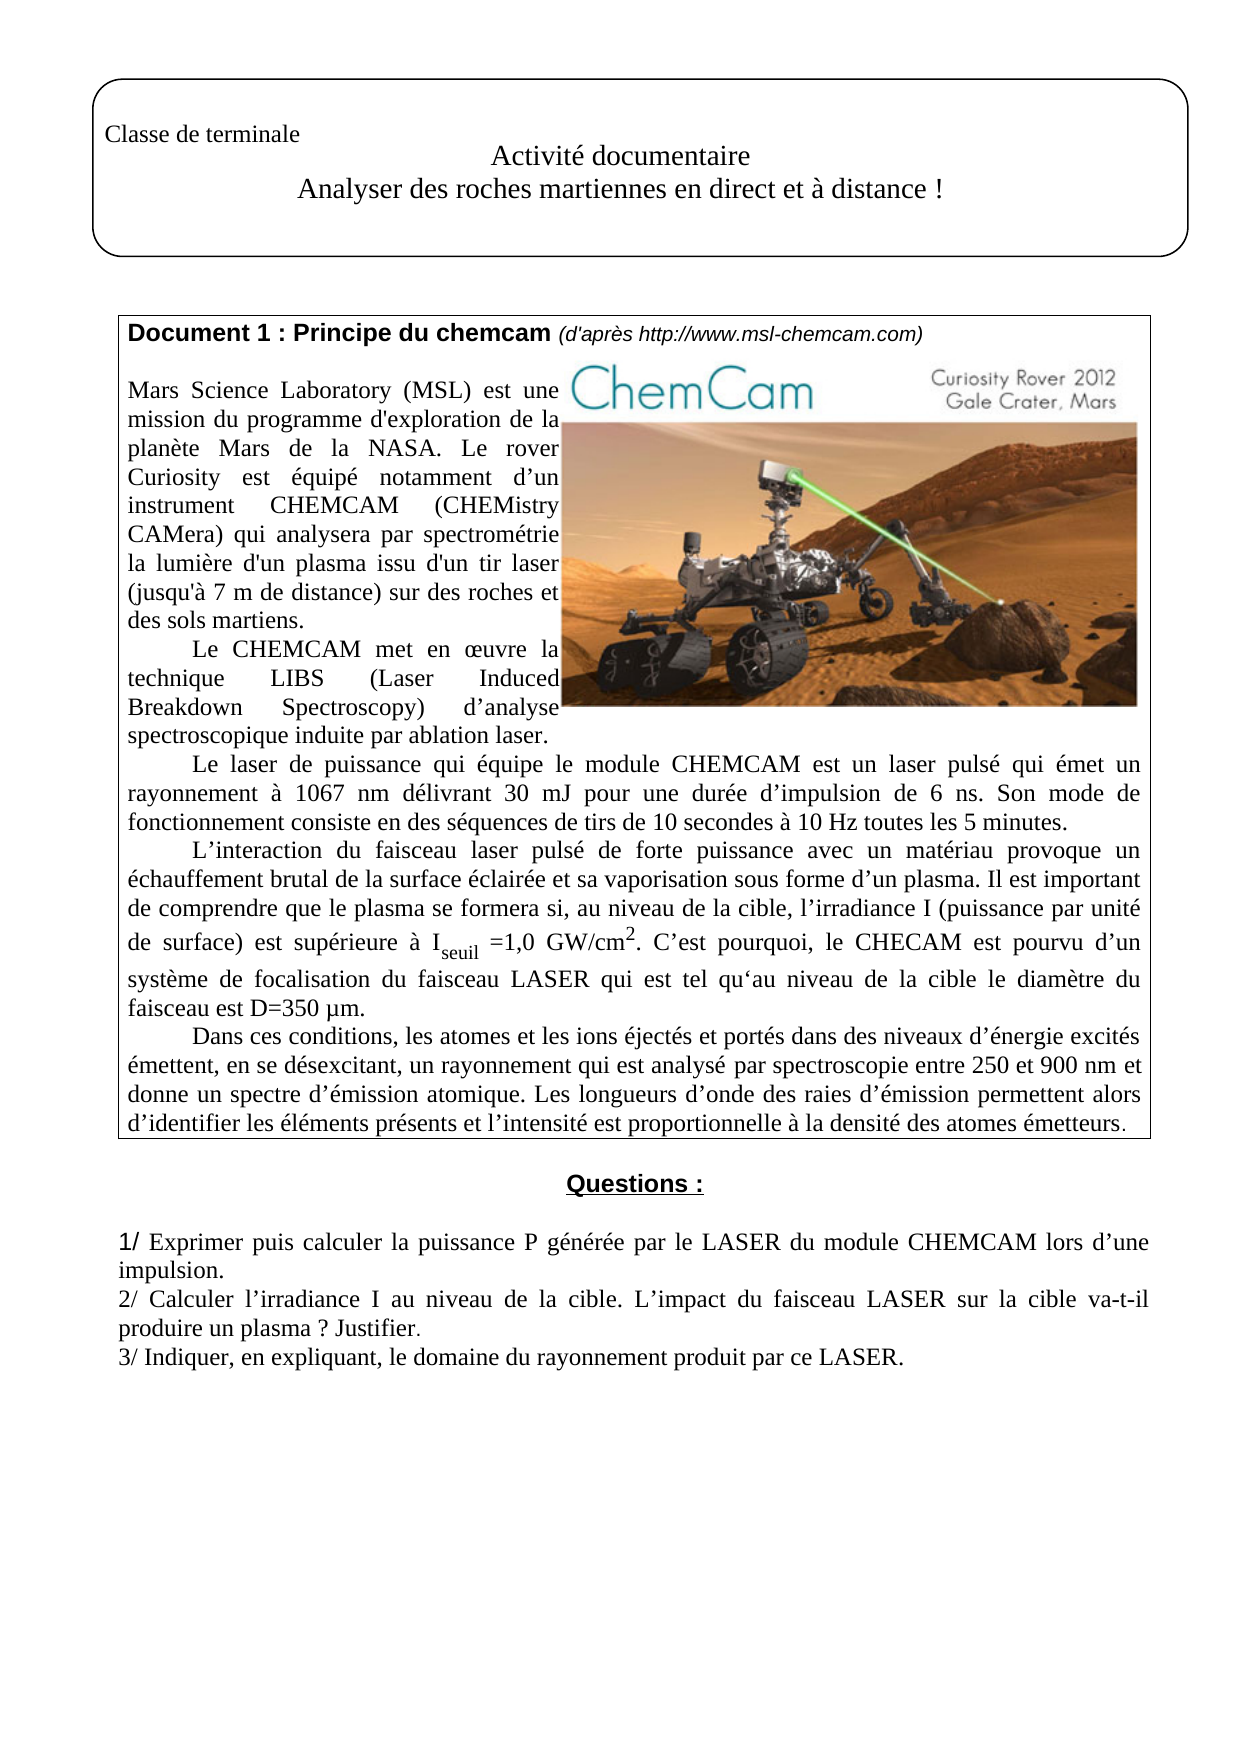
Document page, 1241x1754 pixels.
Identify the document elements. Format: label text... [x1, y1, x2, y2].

text Dans ces conditions, les atomes et les ions éjectés et portés dans des niveaux d’énergie excités émettent, en se désexcitant, un rayonnement qui est analysé par spectroscopie entre 250 et 900 nm et donne un spectre d’émission atomique. Les longueurs d’onde des raies d’émission permettent alors d’identifier les éléments présents et l’intensité est proportionnelle à la densité des atomes émetteurs. [119, 1018, 1150, 1138]
text L’interaction du faisceau laser pulsé de forte puissance avec un matériau provoque un échauffement brutal de la surface éclairée et sa vaporisation sous forme d’un plasma. Il est important de comprendre que le plasma se formera si, au niveau de la cible, l’irradiance I (puissance par unité de surface) est supérieure à Iseuil =1,0 GW/cm2. C’est pourquoi, le CHECAM est pourvu d’un système de focalisation du faisceau LASER qui est tel qu‘au niveau de la cible le diamètre du faisceau est D=350 µm. [119, 832, 1150, 1018]
text Questions : [118, 1169, 1151, 1198]
text Le laser de puissance qui équipe le module CHEMCAM est un laser pulsé qui émet un rayonnement à 1067 nm délivrant 30 mJ pour une durée d’impulsion de 6 ns. Son mode de fonctionnement consiste en des séquences de tirs de 10 secondes à 10 Hz toutes les 5 minutes. [119, 746, 1150, 832]
text 1/ Exprimer puis calculer la puissance P générée par le LASER du module CHEMCAM lors d’une impulsion. [118, 1226, 1151, 1284]
text Le CHEMCAM met en œuvre la technique LIBS (Laser Induced Breakdown Spectroscopy) d’analyse spectroscopique induite par ablation laser. [119, 631, 1150, 746]
text 2/ Calculer l’irradiance I au niveau de la cible. L’impact du faisceau LASER sur la cible va-t-il produire un plasma ? Justifier. [118, 1284, 1151, 1342]
text Mars Science Laboratory (MSL) est une mission du programme d'exploration de la planète Mars de la NASA. Le rover Curiosity est équipé notamment d’un instrument CHEMCAM (CHEMistry CAMera) qui analysera par spectrométrie la lumière d'un plasma issu d'un tir laser (jusqu'à 7 m de distance) sur des roches et des sols martiens. [119, 372, 559, 631]
text Document 1 : Principe du chemcam (d'après http://www.msl-chemcam.com) [119, 316, 1150, 347]
picture [559, 358, 1139, 707]
text 3/ Indiquer, en expliquant, le domaine du rayonnement produit par ce LASER. [118, 1342, 1151, 1370]
